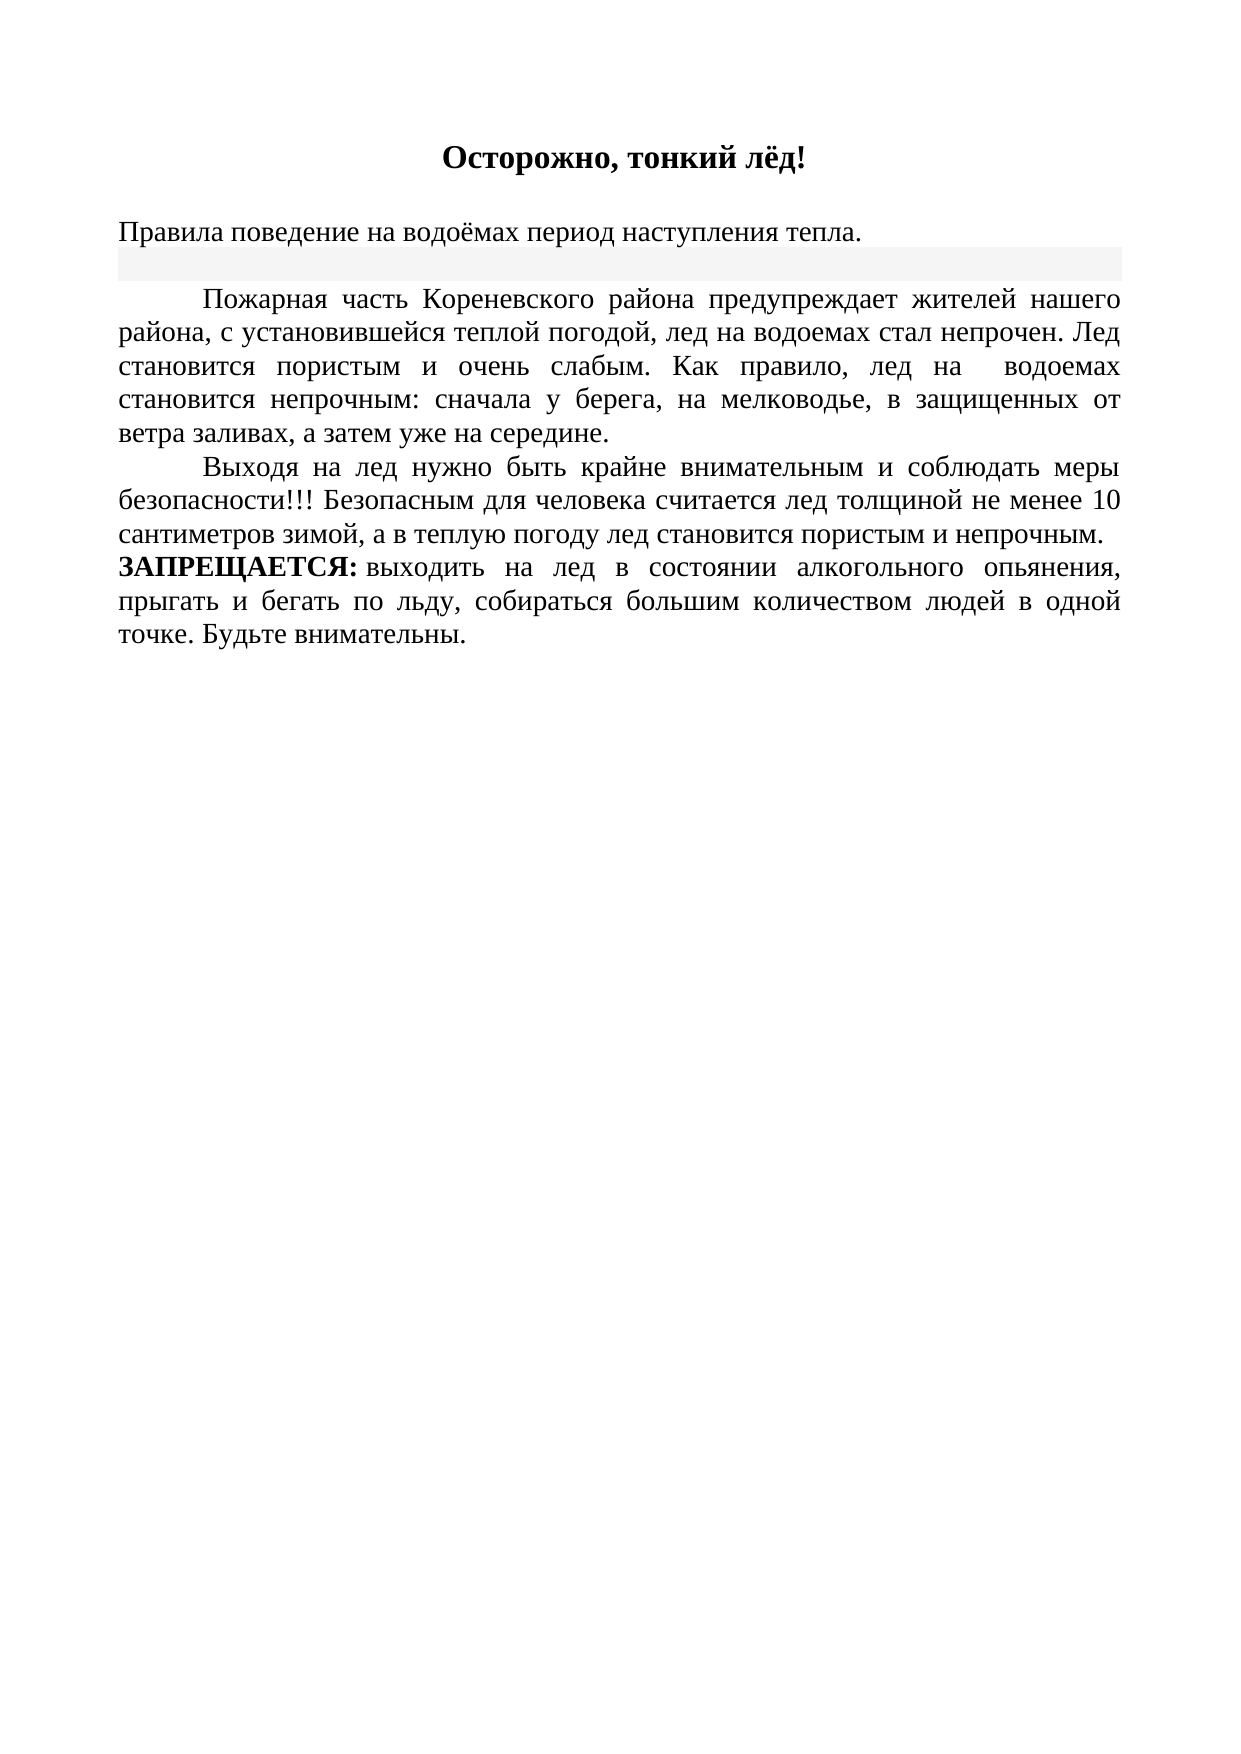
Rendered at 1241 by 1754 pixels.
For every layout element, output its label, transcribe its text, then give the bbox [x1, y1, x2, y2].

text Выходя на лед нужно быть крайне внимательным и соблюдать меры безопасности!!! Безопасным для человека считается лед толщиной не менее 10 сантиметров зимой, а в теплую погоду лед становится пористым и непрочным. [118, 449, 1122, 549]
text Пожарная часть Кореневского района предупреждает жителей нашего района, с установившейся теплой погодой, лед на водоемах стал непрочен. Лед становится пористым и очень слабым. Как правило, лед на водоемах становится непрочным: сначала у берега, на мелководье, в защищенных от ветра заливах, а затем уже на середине. [118, 281, 1122, 449]
text Осторожно, тонкий лёд! [118, 137, 1122, 176]
text Правила поведение на водоёмах период наступления тепла. [118, 214, 1122, 247]
text ЗАПРЕЩАЕТСЯ: выходить на лед в состоянии алкогольного опьянения, прыгать и бегать по льду, собираться большим количеством людей в одной точке. Будьте внимательны. [118, 549, 1122, 650]
